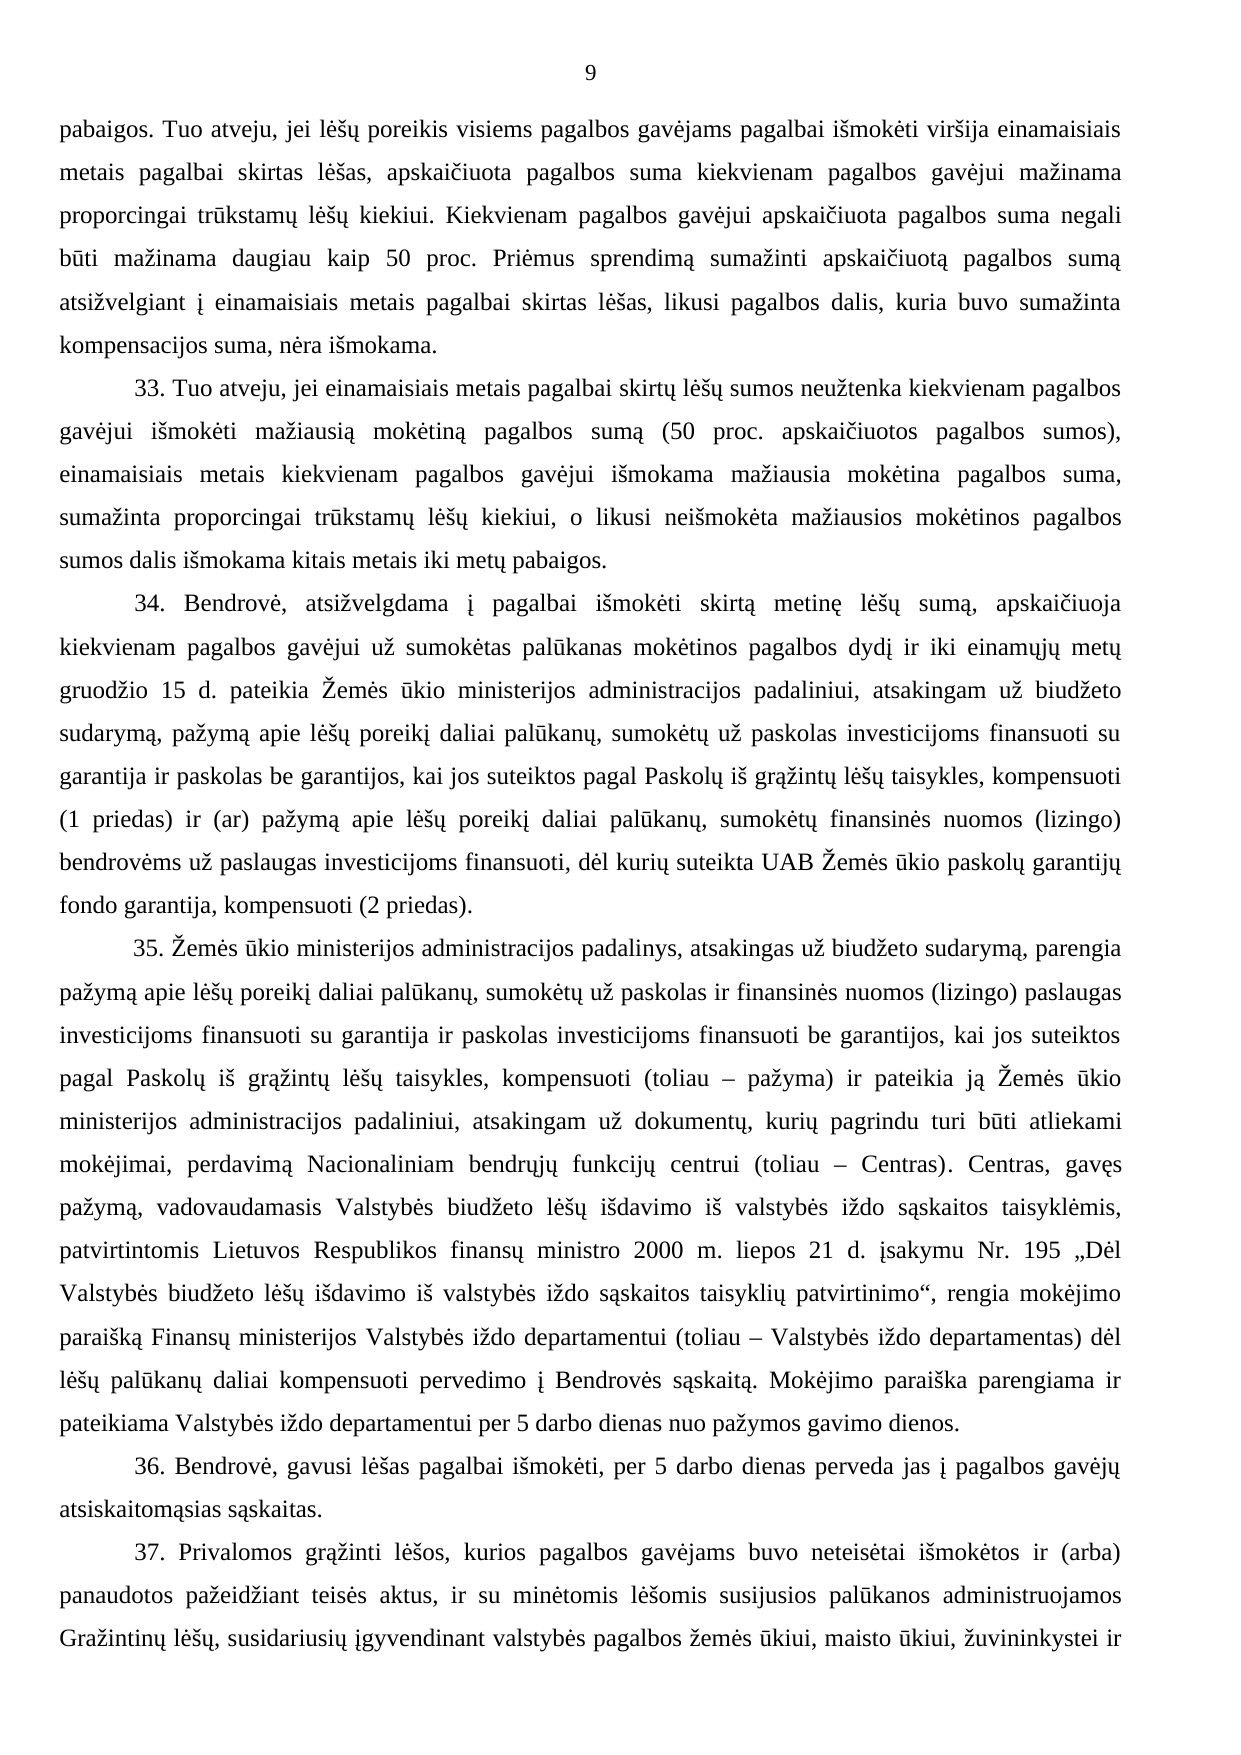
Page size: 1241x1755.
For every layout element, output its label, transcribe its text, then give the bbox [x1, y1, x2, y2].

text 36. Bendrovė, gavusi lėšas pagalbai išmokėti, per 5 darbo dienas perveda jas į pagalbos gavėjų atsiskaitomąsias sąskaitas. [59, 1451, 1122, 1523]
text pabaigos. Tuo atveju, jei lėšų poreikis visiems pagalbos gavėjams pagalbai išmokėti viršija einamaisiais metais pagalbai skirtas lėšas, apskaičiuota pagalbos suma kiekvienam pagalbos gavėjui mažinama proporcingai trūkstamų lėšų kiekiui. Kiekvienam pagalbos gavėjui apskaičiuota pagalbos suma negali būti mažinama daugiau kaip 50 proc. Priėmus sprendimą sumažinti apskaičiuotą pagalbos sumą atsižvelgiant į einamaisiais metais pagalbai skirtas lėšas, likusi pagalbos dalis, kuria buvo sumažinta kompensacijos suma, nėra išmokama. [59, 114, 1122, 358]
text 34. Bendrovė, atsižvelgdama į pagalbai išmokėti skirtą metinę lėšų sumą, apskaičiuoja kiekvienam pagalbos gavėjui už sumokėtas palūkanas mokėtinos pagalbos dydį ir iki einamųjų metų gruodžio 15 d. pateikia Žemės ūkio ministerijos administracijos padaliniui, atsakingam už biudžeto sudarymą, pažymą apie lėšų poreikį daliai palūkanų, sumokėtų už paskolas investicijoms finansuoti su garantija ir paskolas be garantijos, kai jos suteiktos pagal Paskolų iš grąžintų lėšų taisykles, kompensuoti (1 priedas) ir (ar) pažymą apie lėšų poreikį daliai palūkanų, sumokėtų finansinės nuomos (lizingo) bendrovėms už paslaugas investicijoms finansuoti, dėl kurių suteikta UAB Žemės ūkio paskolų garantijų fondo garantija, kompensuoti (2 priedas). [59, 588, 1122, 919]
text 35. Žemės ūkio ministerijos administracijos padalinys, atsakingas už biudžeto sudarymą, parengia pažymą apie lėšų poreikį daliai palūkanų, sumokėtų už paskolas ir finansinės nuomos (lizingo) paslaugas investicijoms finansuoti su garantija ir paskolas investicijoms finansuoti be garantijos, kai jos suteiktos pagal Paskolų iš grąžintų lėšų taisykles, kompensuoti (toliau – pažyma) ir pateikia ją Žemės ūkio ministerijos administracijos padaliniui, atsakingam už dokumentų, kurių pagrindu turi būti atliekami mokėjimai, perdavimą Nacionaliniam bendrųjų funkcijų centrui (toliau – Centras). Centras, gavęs pažymą, vadovaudamasis Valstybės biudžeto lėšų išdavimo iš valstybės iždo sąskaitos taisyklėmis, patvirtintomis Lietuvos Respublikos finansų ministro 2000 m. liepos 21 d. įsakymu Nr. 195 „Dėl Valstybės biudžeto lėšų išdavimo iš valstybės iždo sąskaitos taisyklių patvirtinimo“, rengia mokėjimo paraišką Finansų ministerijos Valstybės iždo departamentui (toliau – Valstybės iždo departamentas) dėl lėšų palūkanų daliai kompensuoti pervedimo į Bendrovės sąskaitą. Mokėjimo paraiška parengiama ir pateikiama Valstybės iždo departamentui per 5 darbo dienas nuo pažymos gavimo dienos. [59, 933, 1122, 1437]
text 33. Tuo atveju, jei einamaisiais metais pagalbai skirtų lėšų sumos neužtenka kiekvienam pagalbos gavėjui išmokėti mažiausią mokėtiną pagalbos sumą (50 proc. apskaičiuotos pagalbos sumos), einamaisiais metais kiekvienam pagalbos gavėjui išmokama mažiausia mokėtina pagalbos suma, sumažinta proporcingai trūkstamų lėšų kiekiui, o likusi neišmokėta mažiausios mokėtinos pagalbos sumos dalis išmokama kitais metais iki metų pabaigos. [59, 373, 1122, 574]
text 37. Privalomos grąžinti lėšos, kurios pagalbos gavėjams buvo neteisėtai išmokėtos ir (arba) panaudotos pažeidžiant teisės aktus, ir su minėtomis lėšomis susijusios palūkanos administruojamos Gražintinų lėšų, susidariusių įgyvendinant valstybės pagalbos žemės ūkiui, maisto ūkiui, žuvininkystei ir [59, 1537, 1122, 1652]
